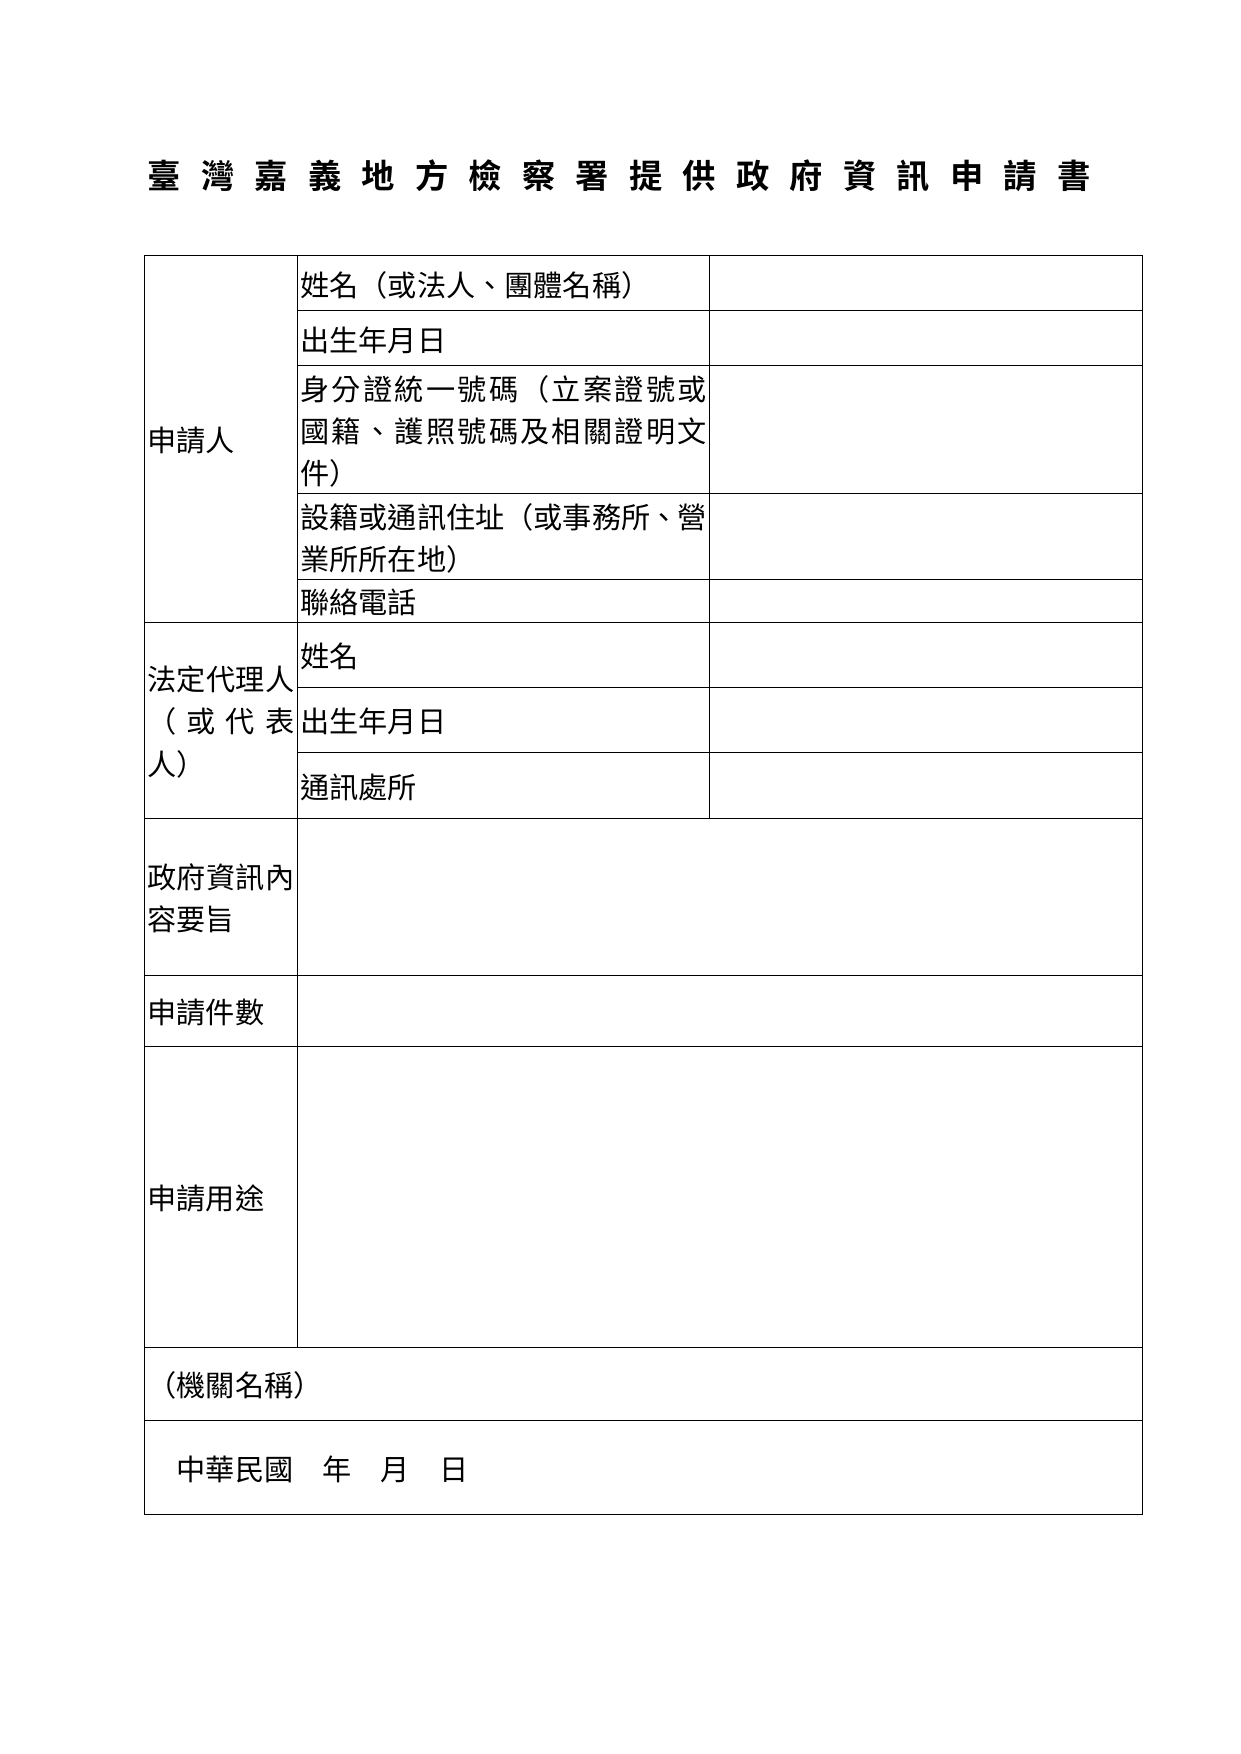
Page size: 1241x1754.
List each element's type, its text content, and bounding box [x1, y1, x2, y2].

table_cell [710, 311, 1142, 365]
table_cell 中華民國 年 月 日 [145, 1421, 1142, 1514]
table_header 申請人 [145, 256, 297, 622]
table_cell 身分證統一號碼（立案證號或國籍、護照號碼及相關證明文件） [298, 366, 709, 493]
table_cell 申請件數 [145, 976, 297, 1046]
table_cell [298, 819, 1142, 975]
table_cell 通訊處所 [298, 753, 709, 817]
table_cell （機關名稱） [145, 1348, 1142, 1420]
table_cell [710, 688, 1142, 752]
table_header 姓名（或法人、團體名稱） [298, 256, 709, 310]
table_cell 政府資訊內容要旨 [145, 819, 297, 975]
table_header [710, 256, 1142, 310]
table_cell 設籍或通訊住址（或事務所、營業所所在地） [298, 494, 709, 579]
table_cell [710, 366, 1142, 493]
table_cell [298, 1047, 1142, 1347]
table_cell [710, 580, 1142, 622]
table_cell 申請用途 [145, 1047, 297, 1347]
table_cell 出生年月日 [298, 311, 709, 365]
text 臺灣嘉義地方檢察署提供政府資訊申請書 [148, 148, 1092, 198]
table_cell [710, 753, 1142, 817]
table_cell 姓名 [298, 623, 709, 687]
table_cell [298, 976, 1142, 1046]
table_cell 出生年月日 [298, 688, 709, 752]
table_cell [710, 494, 1142, 579]
table_cell [710, 623, 1142, 687]
table_cell 聯絡電話 [298, 580, 709, 622]
table_cell 法定代理人（或代表人） [145, 623, 297, 817]
